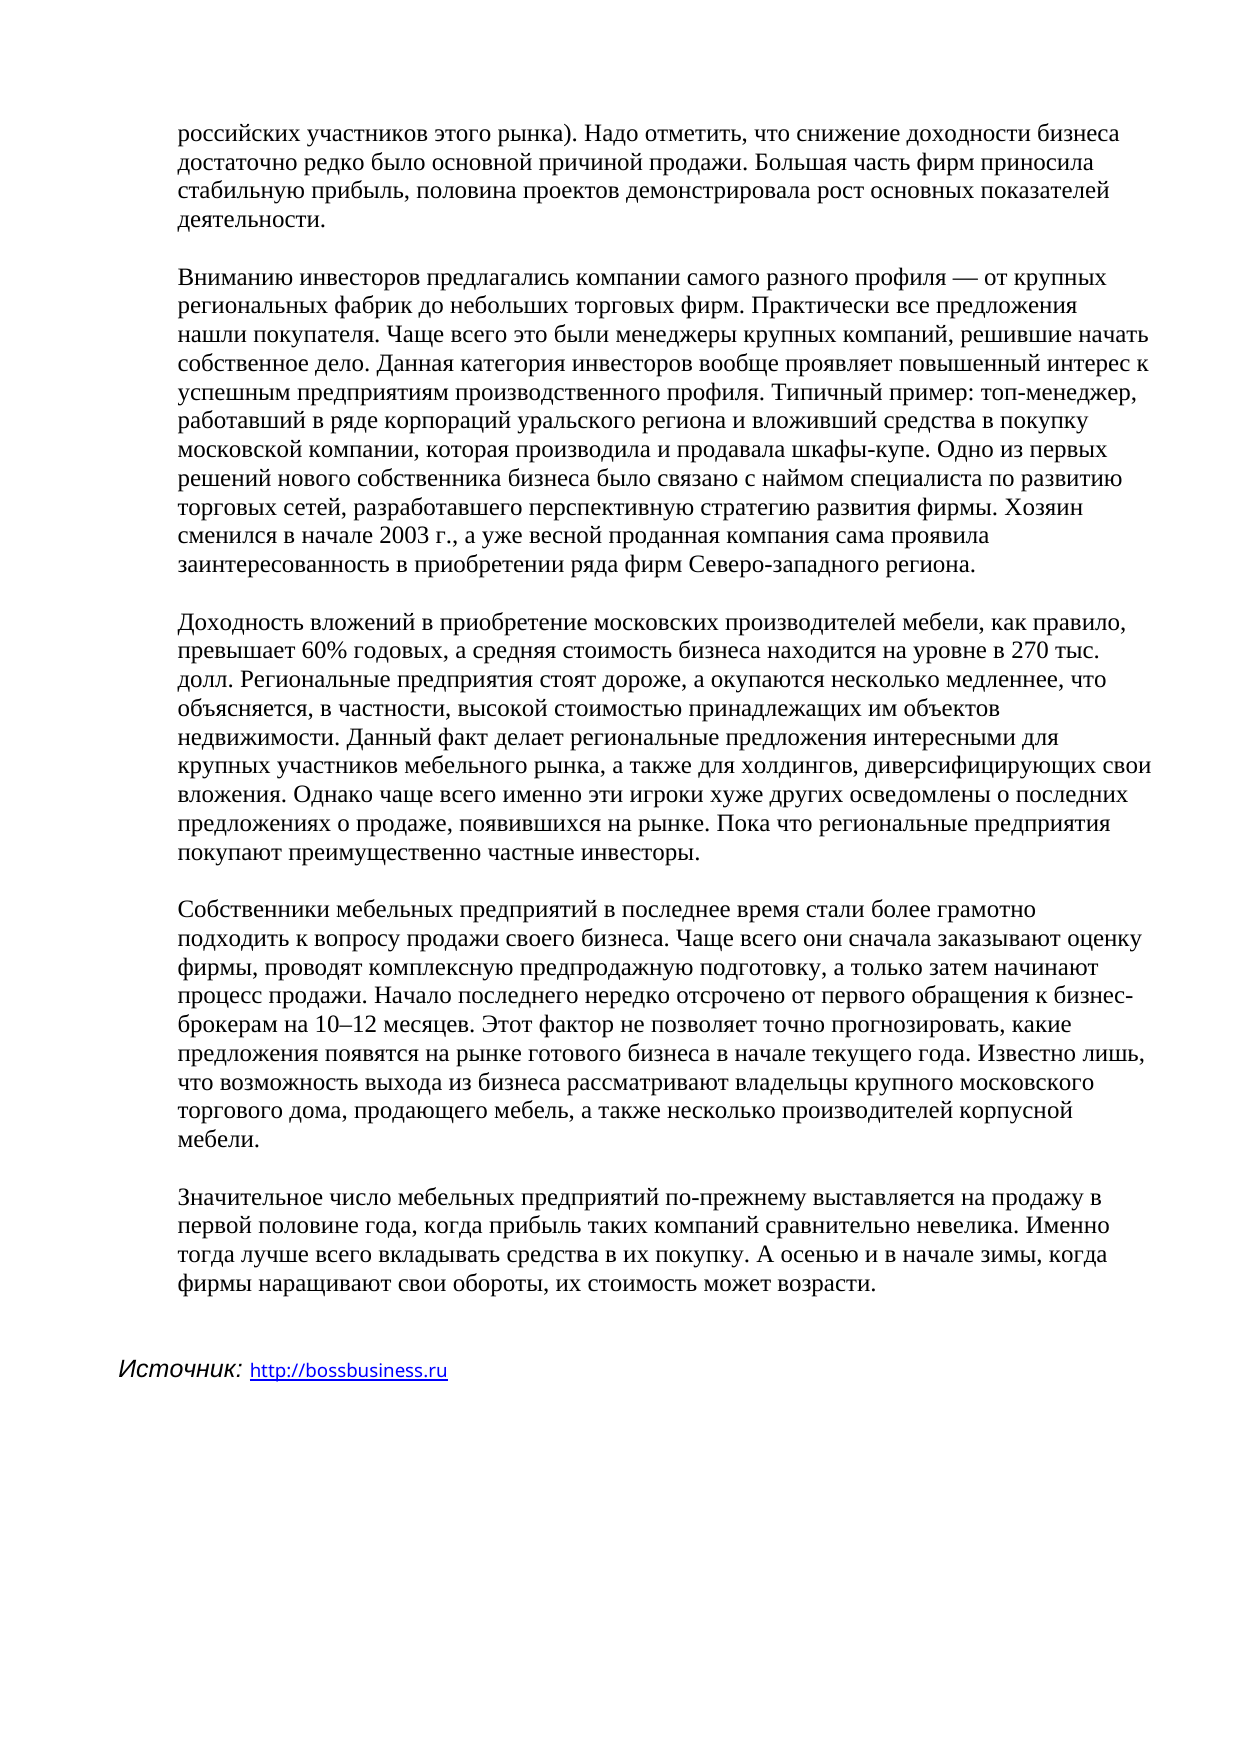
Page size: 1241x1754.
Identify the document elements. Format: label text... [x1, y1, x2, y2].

text Собственники мебельных предприятий в последнее время стали более грамотно подходить к вопросу продажи своего бизнеса. Чаще всего они сначала заказывают оценку фирмы, проводят комплексную предпродажную подготовку, а только затем начинают процесс продажи. Начало последнего нередко отсрочено от первого обращения к бизнес-брокерам на 10–12 месяцев. Этот фактор не позволяет точно прогнозировать, какие предложения появятся на рынке готового бизнеса в начале текущего года. Известно лишь, что возможность выхода из бизнеса рассматривают владельцы крупного московского торгового дома, продающего мебель, а также несколько производителей корпусной мебели. [177, 894, 1152, 1153]
text Вниманию инвесторов предлагались компании самого разного профиля — от крупных региональных фабрик до небольших торговых фирм. Практически все предложения нашли покупателя. Чаще всего это были менеджеры крупных компаний, решившие начать собственное дело. Данная категория инвесторов вообще проявляет повышенный интерес к успешным предприятиям производственного профиля. Типичный пример: топ-менеджер, работавший в ряде корпораций уральского региона и вложивший средства в покупку московской компании, которая производила и продавала шкафы-купе. Одно из первых решений нового собственника бизнеса было связано с наймом специалиста по развитию торговых сетей, разработавшего перспективную стратегию развития фирмы. Хозяин сменился в начале 2003 г., а уже весной проданная компания сама проявила заинтересованность в приобретении ряда фирм Северо-западного региона. [177, 262, 1152, 578]
text Источник: http://bossbusiness.ru [118, 1354, 1114, 1383]
text российских участников этого рынка). Надо отметить, что снижение доходности бизнеса достаточно редко было основной причиной продажи. Большая часть фирм приносила стабильную прибыль, половина проектов демонстрировала рост основных показателей деятельности. [177, 118, 1152, 233]
text Значительное число мебельных предприятий по-прежнему выставляется на продажу в первой половине года, когда прибыль таких компаний сравнительно невелика. Именно тогда лучше всего вкладывать средства в их покупку. А осенью и в начале зимы, когда фирмы наращивают свои обороты, их стоимость может возрасти. [177, 1182, 1152, 1297]
text Доходность вложений в приобретение московских производителей мебели, как правило, превышает 60% годовых, а средняя стоимость бизнеса находится на уровне в 270 тыс. долл. Региональные предприятия стоят дороже, а окупаются несколько медленнее, что объясняется, в частности, высокой стоимостью принадлежащих им объектов недвижимости. Данный факт делает региональные предложения интересными для крупных участников мебельного рынка, а также для холдингов, диверсифицирующих свои вложения. Однако чаще всего именно эти игроки хуже других осведомлены о последних предложениях о продаже, появившихся на рынке. Пока что региональные предприятия покупают преимущественно частные инвесторы. [177, 607, 1152, 866]
